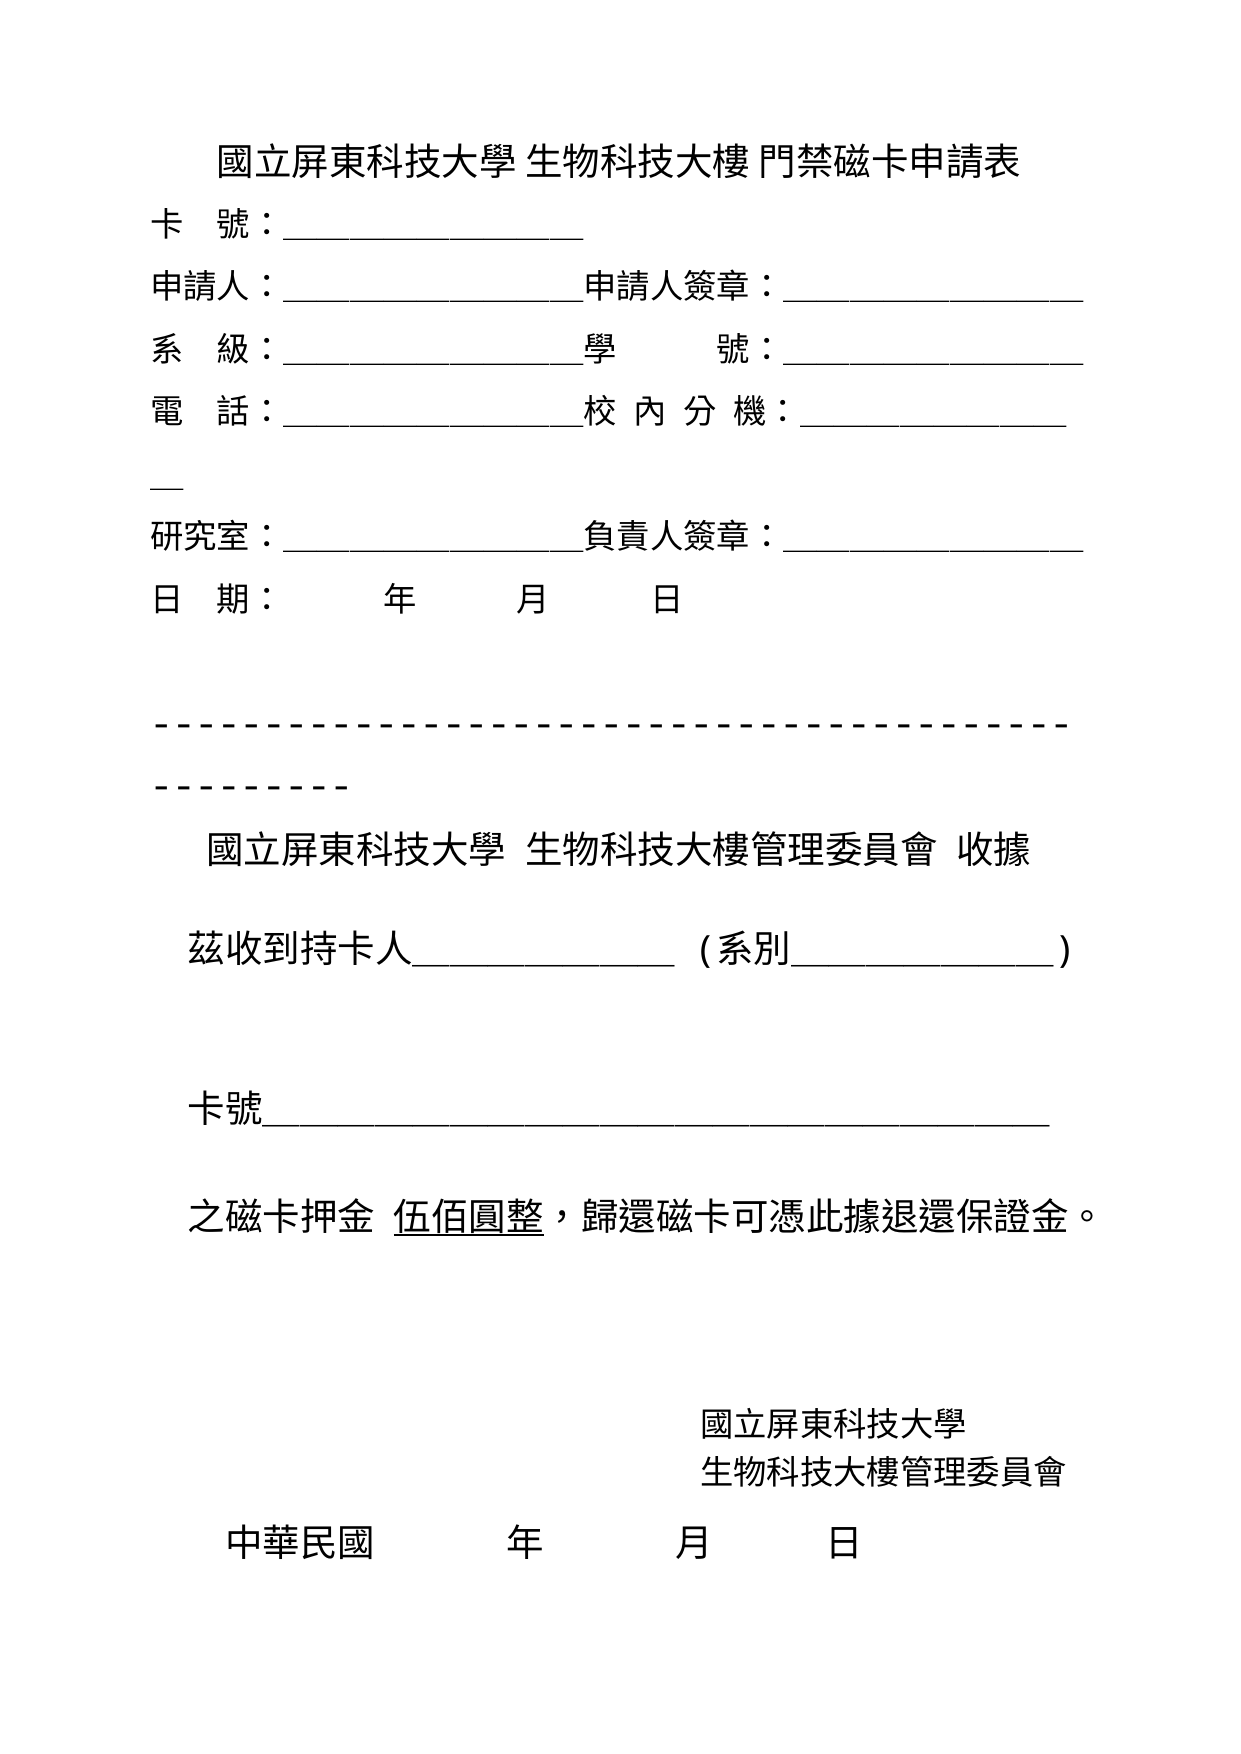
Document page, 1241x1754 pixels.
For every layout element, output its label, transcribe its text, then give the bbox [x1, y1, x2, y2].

text 電 話：＿＿＿＿＿＿＿＿＿校 內 分 機：＿＿＿＿＿＿＿＿＿ [150, 368, 1087, 493]
text 之磁卡押金 伍佰圓整，歸還磁卡可憑此據退還保證金。 [187, 1187, 1087, 1241]
text 中華民國 年 月 日 [225, 1513, 1087, 1567]
text 研究室：＿＿＿＿＿＿＿＿＿負責人簽章：＿＿＿＿＿＿＿＿＿ [150, 493, 1087, 555]
text -------------------------------------------------- [150, 680, 1087, 805]
text 系 級：＿＿＿＿＿＿＿＿＿學 號：＿＿＿＿＿＿＿＿＿ [150, 305, 1087, 368]
text 國立屏東科技大學 生物科技大樓管理委員會 收據 [150, 805, 1087, 868]
text 國立屏東科技大學 生物科技大樓管理委員會 [700, 1398, 1087, 1494]
text 申請人：＿＿＿＿＿＿＿＿＿申請人簽章：＿＿＿＿＿＿＿＿＿ [150, 243, 1087, 305]
text 日 期： 年 月 日 [150, 555, 1087, 618]
text 茲收到持卡人＿＿＿＿＿＿＿ (系別＿＿＿＿＿＿＿) 卡號＿＿＿＿＿＿＿＿＿＿＿＿＿＿＿＿＿＿＿＿＿ [187, 919, 1087, 1133]
text 國立屏東科技大學 生物科技大樓 門禁磁卡申請表 [150, 118, 1087, 180]
text 卡 號：＿＿＿＿＿＿＿＿＿ [150, 180, 1087, 243]
